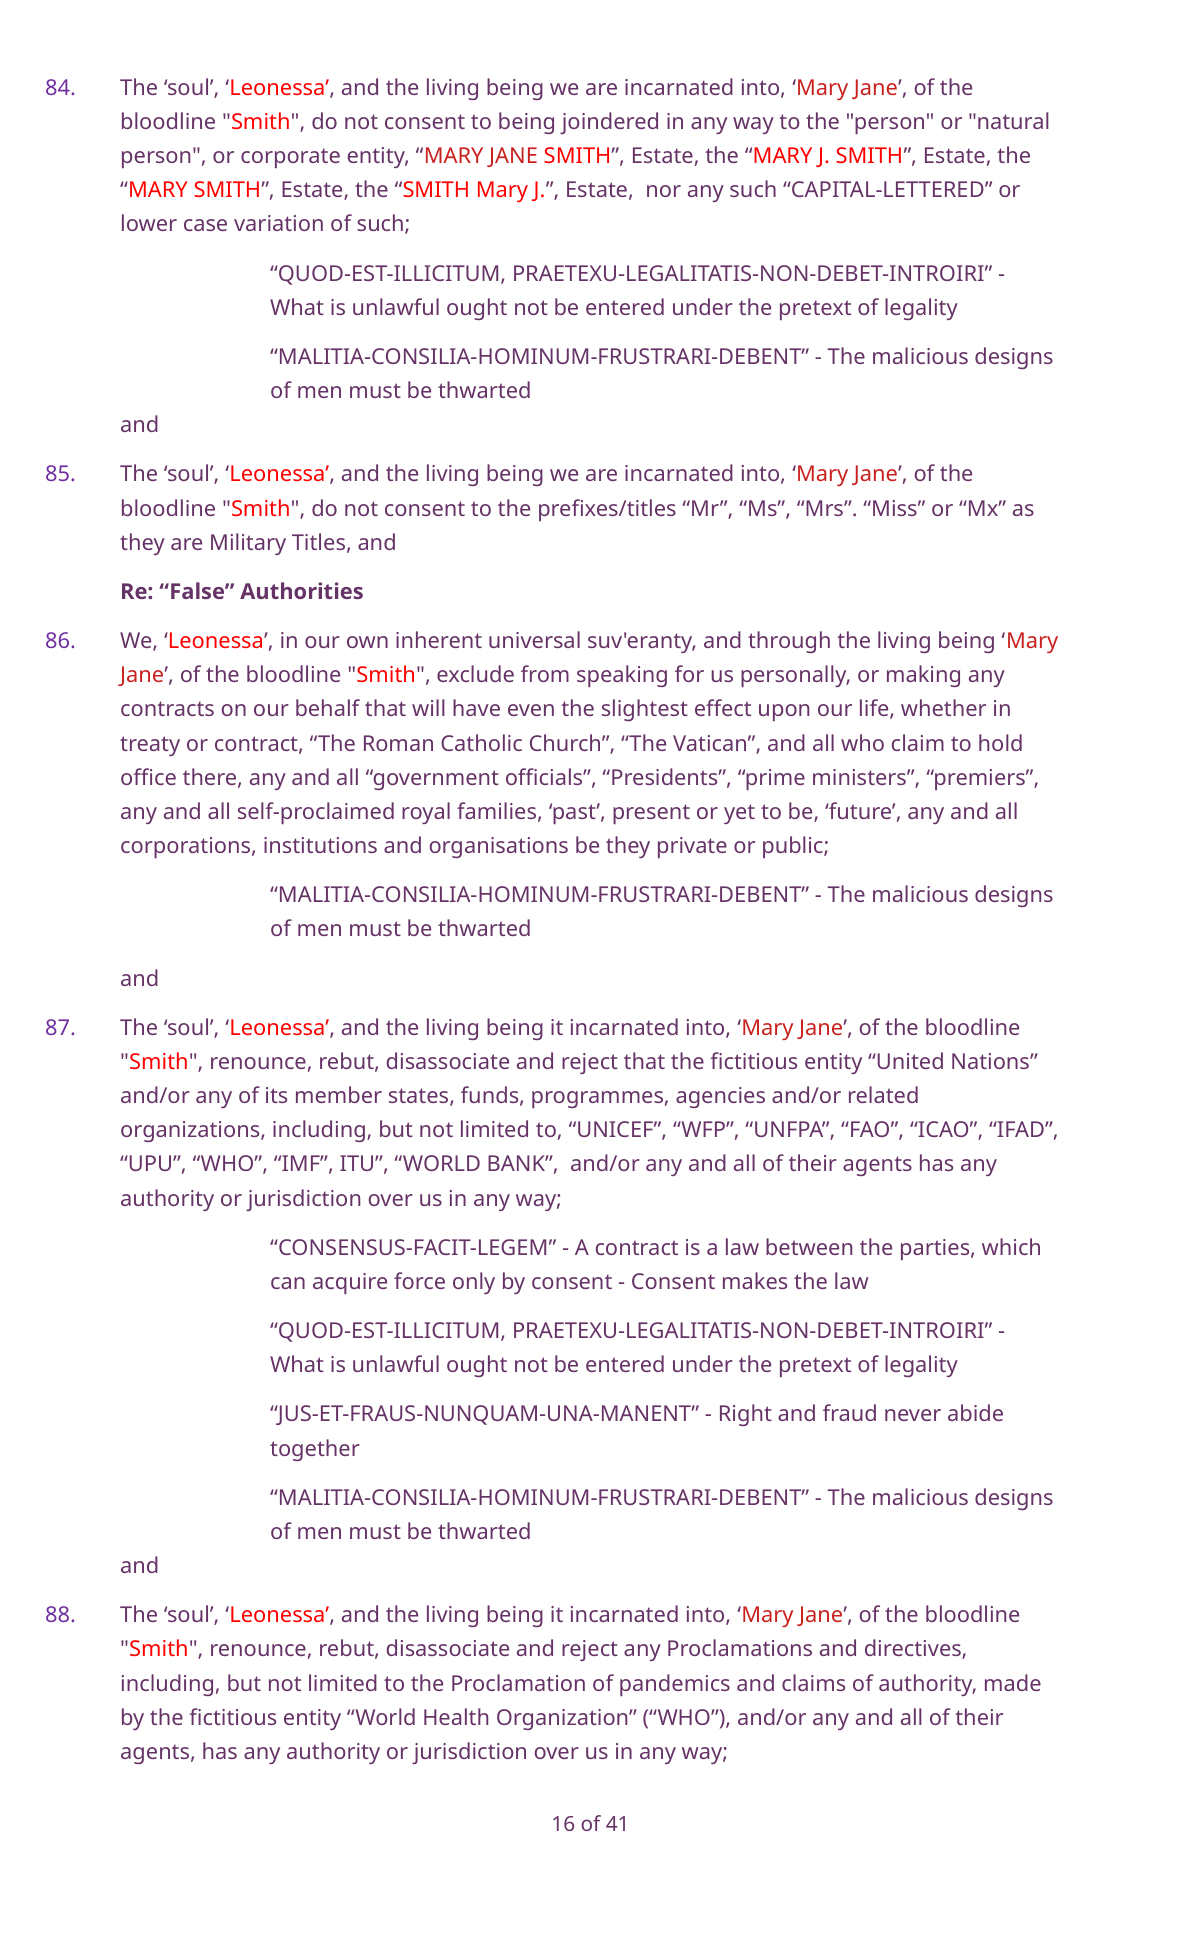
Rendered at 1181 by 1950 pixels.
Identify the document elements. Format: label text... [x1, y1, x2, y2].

list The ‘soul’, ‘Leonessa’, and the living being it incarnated into, ‘Mary Jane’, of the bloodline "Smith", renounce, rebut, disassociate and reject any Proclamations and directives, including, but not limited to the Proclamation of pandemics and claims of authority, made by the fictitious entity “World Health Organization” (“WHO”), and/or any and all of their agents, has any authority or jurisdiction over us in any way; [45, 1599, 1061, 1766]
text “MALITIA-CONSILIA-HOMINUM-FRUSTRARI-DEBENT” - The malicious designs of men must be thwarted [270, 1482, 1061, 1546]
text and [120, 1550, 1061, 1580]
list The ‘soul’, ‘Leonessa’, and the living being it incarnated into, ‘Mary Jane’, of the bloodline "Smith", renounce, rebut, disassociate and reject that the fictitious entity “United Nations” and/or any of its member states, funds, programmes, agencies and/or related organizations, including, but not limited to, “UNICEF”, “WFP”, “UNFPA”, “FAO”, “ICAO”, “IFAD”, “UPU”, “WHO”, “IMF”, ITU”, “WORLD BANK”, and/or any and all of their agents has any authority or jurisdiction over us in any way; [45, 1012, 1061, 1212]
text and [120, 963, 1061, 992]
text “Consensus-facit-legem” - A contract is a law between the parties, which can acquire force only by consent - Consent makes the law [270, 1232, 1061, 1296]
list We, ‘Leonessa’, in our own inherent universal suv'eranty, and through the living being ‘Mary Jane’, of the bloodline "Smith", exclude from speaking for us personally, or making any contracts on our behalf that will have even the slightest effect upon our life, whether in treaty or contract, “The Roman Catholic Church”, “The Vatican”, and all who claim to hold office there, any and all “government officials”, “Presidents”, “prime ministers”, “premiers”, any and all self-proclaimed royal families, ‘past’, present or yet to be, ‘future’, any and all corporations, institutions and organisations be they private or public; [45, 625, 1061, 860]
text Re: “False” Authorities [120, 576, 1061, 606]
list The ‘soul’, ‘Leonessa’, and the living being we are incarnated into, ‘Mary Jane’, of the bloodline "Smith", do not consent to the prefixes/titles “Mr”, “Ms”, “Mrs”. “Miss” or “Mx” as they are Military Titles, and [45, 458, 1061, 557]
text and [120, 409, 1061, 439]
text “QUOD-EST-ILLICITUM, PRAETEXU-LEGALITATIS-NON-DEBET-INTROIRI” - What is unlawful ought not be entered under the pretext of legality [270, 1315, 1061, 1379]
text “MALITIA-CONSILIA-HOMINUM-FRUSTRARI-DEBENT” - The malicious designs of men must be thwarted [270, 341, 1061, 405]
list The ‘soul’, ‘Leonessa’, and the living being we are incarnated into, ‘Mary Jane’, of the bloodline "Smith", do not consent to being joindered in any way to the "person" or "natural person", or corporate entity, “MARY JANE SMITH”, Estate, the “MARY J. SMITH”, Estate, the “MARY SMITH”, Estate, the “SMITH Mary J.”, Estate, nor any such “CAPITAL-LETTERED” or lower case variation of such; [45, 72, 1061, 238]
text “JUS-ET-FRAUS-NUNQUAM-UNA-MANENT” - Right and fraud never abide together [270, 1398, 1061, 1462]
text “MALITIA-CONSILIA-HOMINUM-FRUSTRARI-DEBENT” - The malicious designs of men must be thwarted [270, 879, 1061, 943]
text “QUOD-EST-ILLICITUM, PRAETEXU-LEGALITATIS-NON-DEBET-INTROIRI” - What is unlawful ought not be entered under the pretext of legality [270, 258, 1061, 322]
